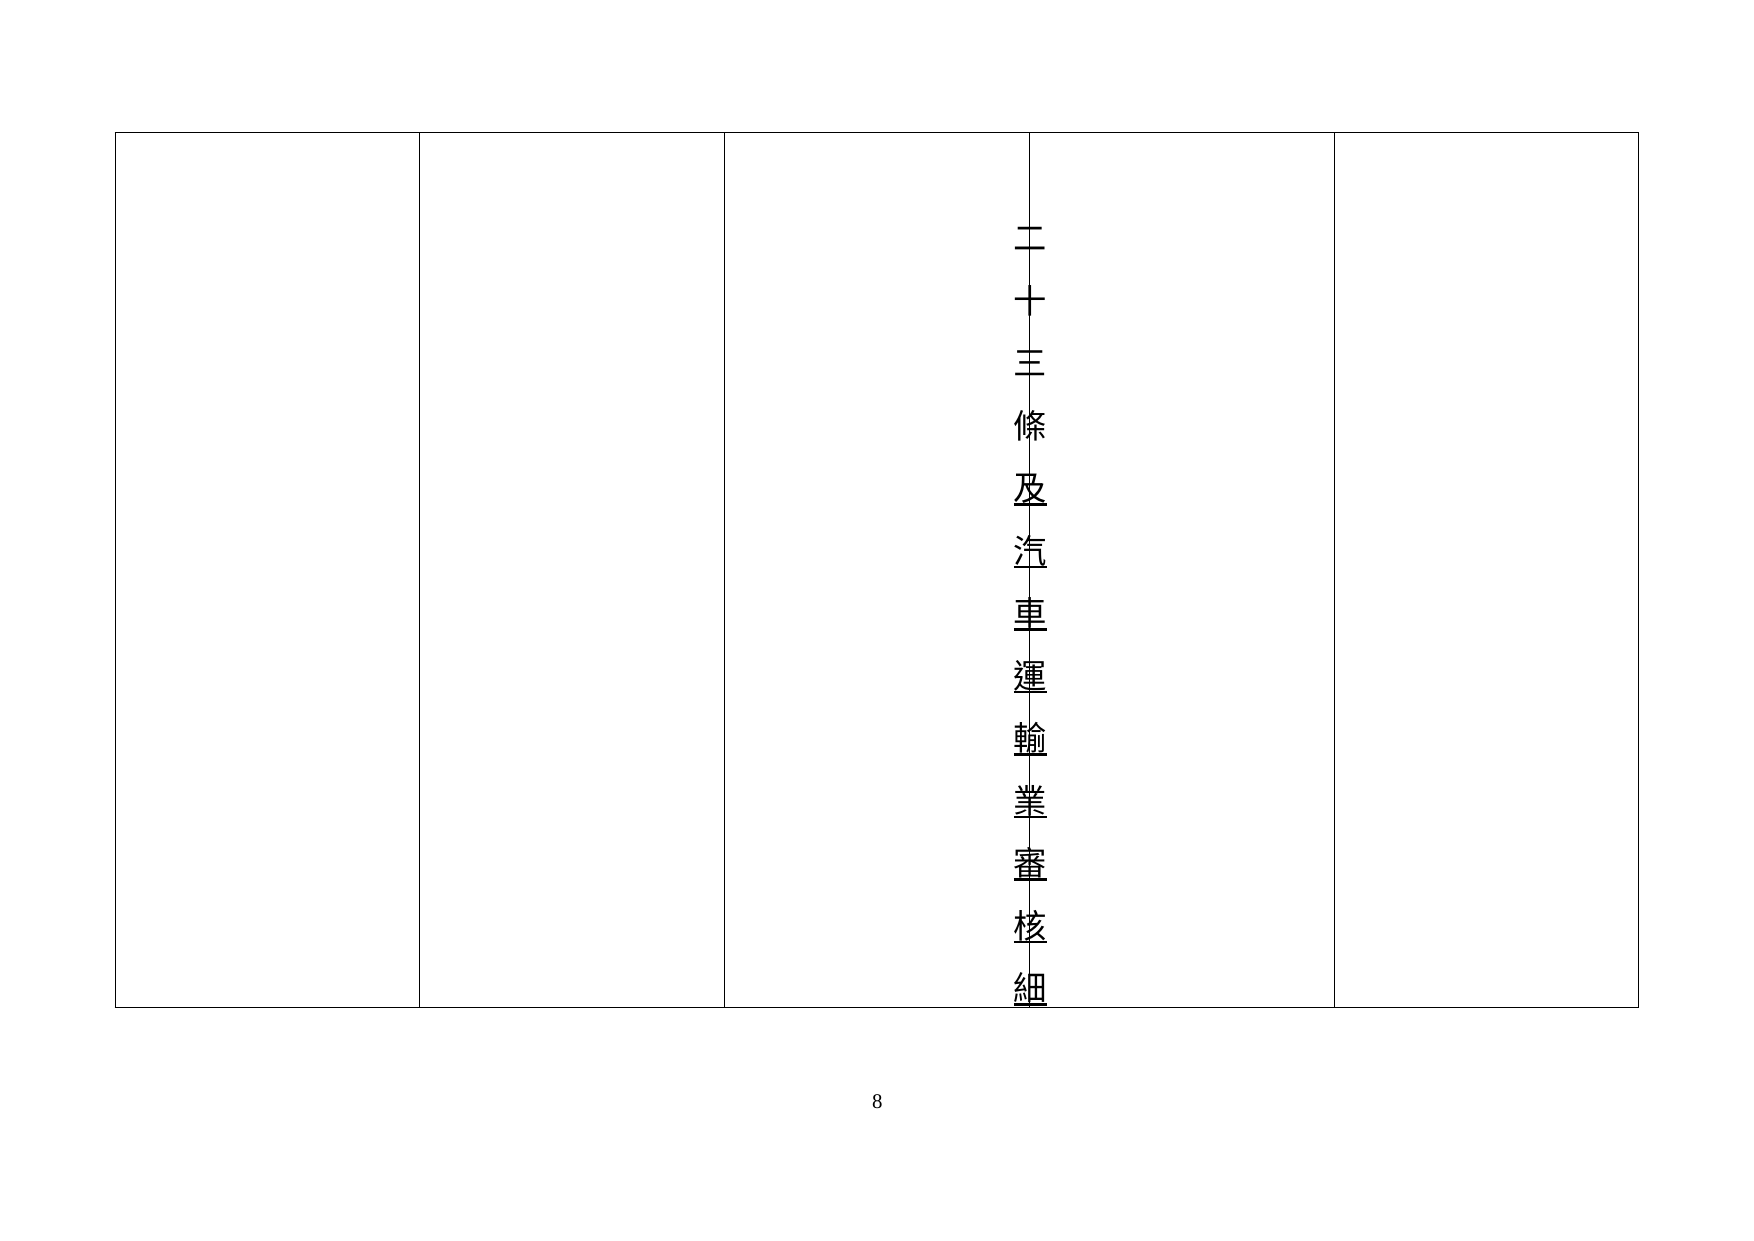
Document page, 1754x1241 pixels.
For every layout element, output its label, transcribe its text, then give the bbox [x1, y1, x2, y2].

table_cell 查汽車運輸業審核細則第四條第一項第四款第二目非本辦法之授權依據。另本辦法無法定職權訂定事項，爰酌作文字修正。 [1030, 133, 1334, 1007]
table_cell 臺北市政府（以下簡稱本府）為管理臺北市（以下簡稱本市）汽車運輸業設置停車場，依停車場法第二十三條及汽車運輸業審核細則第四條第一項第四款第二目之規定，特訂定本辦法。 [725, 133, 1029, 1007]
table_cell [116, 133, 419, 1007]
table_cell 本辦法依停車場法第二十三條規定訂定之。 [420, 133, 724, 1007]
table_cell [1335, 133, 1638, 1007]
